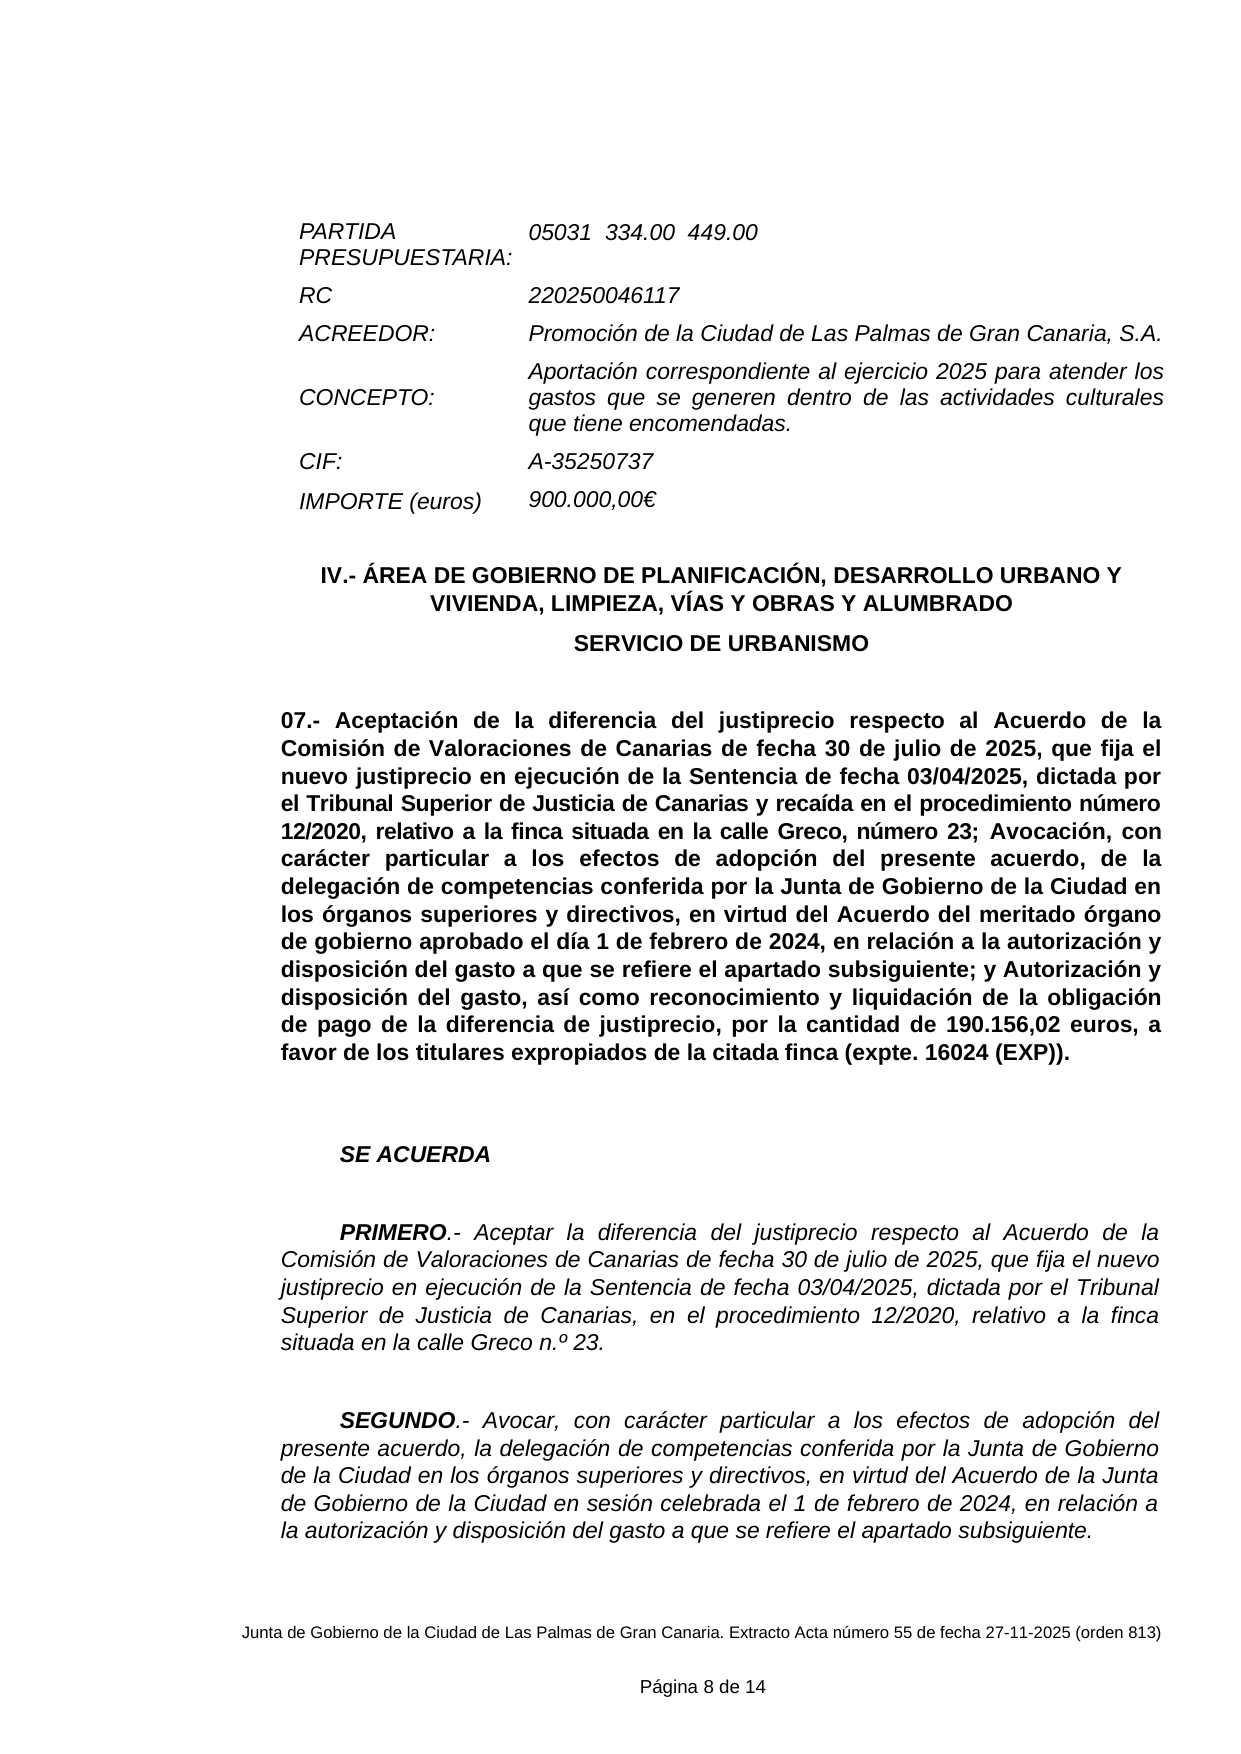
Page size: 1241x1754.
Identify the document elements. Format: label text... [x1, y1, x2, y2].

text SEGUNDO.- Avocar, con carácter particular a los efectos de adopción del presente acuerdo, la delegación de competencias conferida por la Junta de Gobierno de la Ciudad en los órganos superiores y directivos, en virtud del Acuerdo de la Junta de Gobierno de la Ciudad en sesión celebrada el 1 de febrero de 2024, en relación a la autorización y disposición del gasto a que se refiere el apartado subsiguiente. [281, 1407, 1162, 1544]
table_cell Promoción de la Ciudad de Las Palmas de Gran Canaria, S.A. [523, 314, 1172, 352]
text IV.- ÁREA DE GOBIERNO DE PLANIFICACIÓN, DESARROLLO URBANO Y VIVIENDA, LIMPIEZA, VÍAS Y OBRAS Y ALUMBRADO [281, 562, 1162, 616]
table_cell ACREEDOR: [293, 314, 522, 352]
text SERVICIO DE URBANISMO [281, 630, 1162, 656]
table_cell Aportación correspondiente al ejercicio 2025 para atender los gastos que se generen dentro de las actividades culturales que tiene encomendadas. [523, 352, 1172, 442]
table_header 05031 334.00 449.00 [523, 212, 1172, 276]
table_cell A-35250737 [523, 443, 1172, 480]
table_cell RC [293, 276, 522, 314]
table_cell 900.000,00€ [523, 480, 1172, 522]
text PRIMERO.- Aceptar la diferencia del justiprecio respecto al Acuerdo de la Comisión de Valoraciones de Canarias de fecha 30 de julio de 2025, que fija el nuevo justiprecio en ejecución de la Sentencia de fecha 03/04/2025, dictada por el Tribunal Superior de Justicia de Canarias, en el procedimiento 12/2020, relativo a la finca situada en la calle Greco n.º 23. [281, 1219, 1162, 1356]
text 07.- Aceptación de la diferencia del justiprecio respecto al Acuerdo de la Comisión de Valoraciones de Canarias de fecha 30 de julio de 2025, que fija el nuevo justiprecio en ejecución de la Sentencia de fecha 03/04/2025, dictada por el Tribunal Superior de Justicia de Canarias y recaída en el procedimiento número 12/2020, relativo a la finca situada en la calle Greco, número 23; Avocación, con carácter particular a los efectos de adopción del presente acuerdo, de la delegación de competencias conferida por la Junta de Gobierno de la Ciudad en los órganos superiores y directivos, en virtud del Acuerdo del meritado órgano de gobierno aprobado el día 1 de febrero de 2024, en relación a la autorización y disposición del gasto a que se refiere el apartado subsiguiente; y Autorización y disposición del gasto, así como reconocimiento y liquidación de la obligación de pago de la diferencia de justiprecio, por la cantidad de 190.156,02 euros, a favor de los titulares expropiados de la citada finca (expte. 16024 (EXP)). [281, 707, 1162, 1065]
text SE ACUERDA [281, 1141, 1162, 1168]
table_cell 220250046117 [523, 276, 1172, 314]
table_cell IMPORTE (euros) [293, 480, 522, 522]
table_header PARTIDA PRESUPUESTARIA: [293, 212, 522, 276]
table_cell CIF: [293, 443, 522, 480]
table_cell CONCEPTO: [293, 352, 522, 442]
